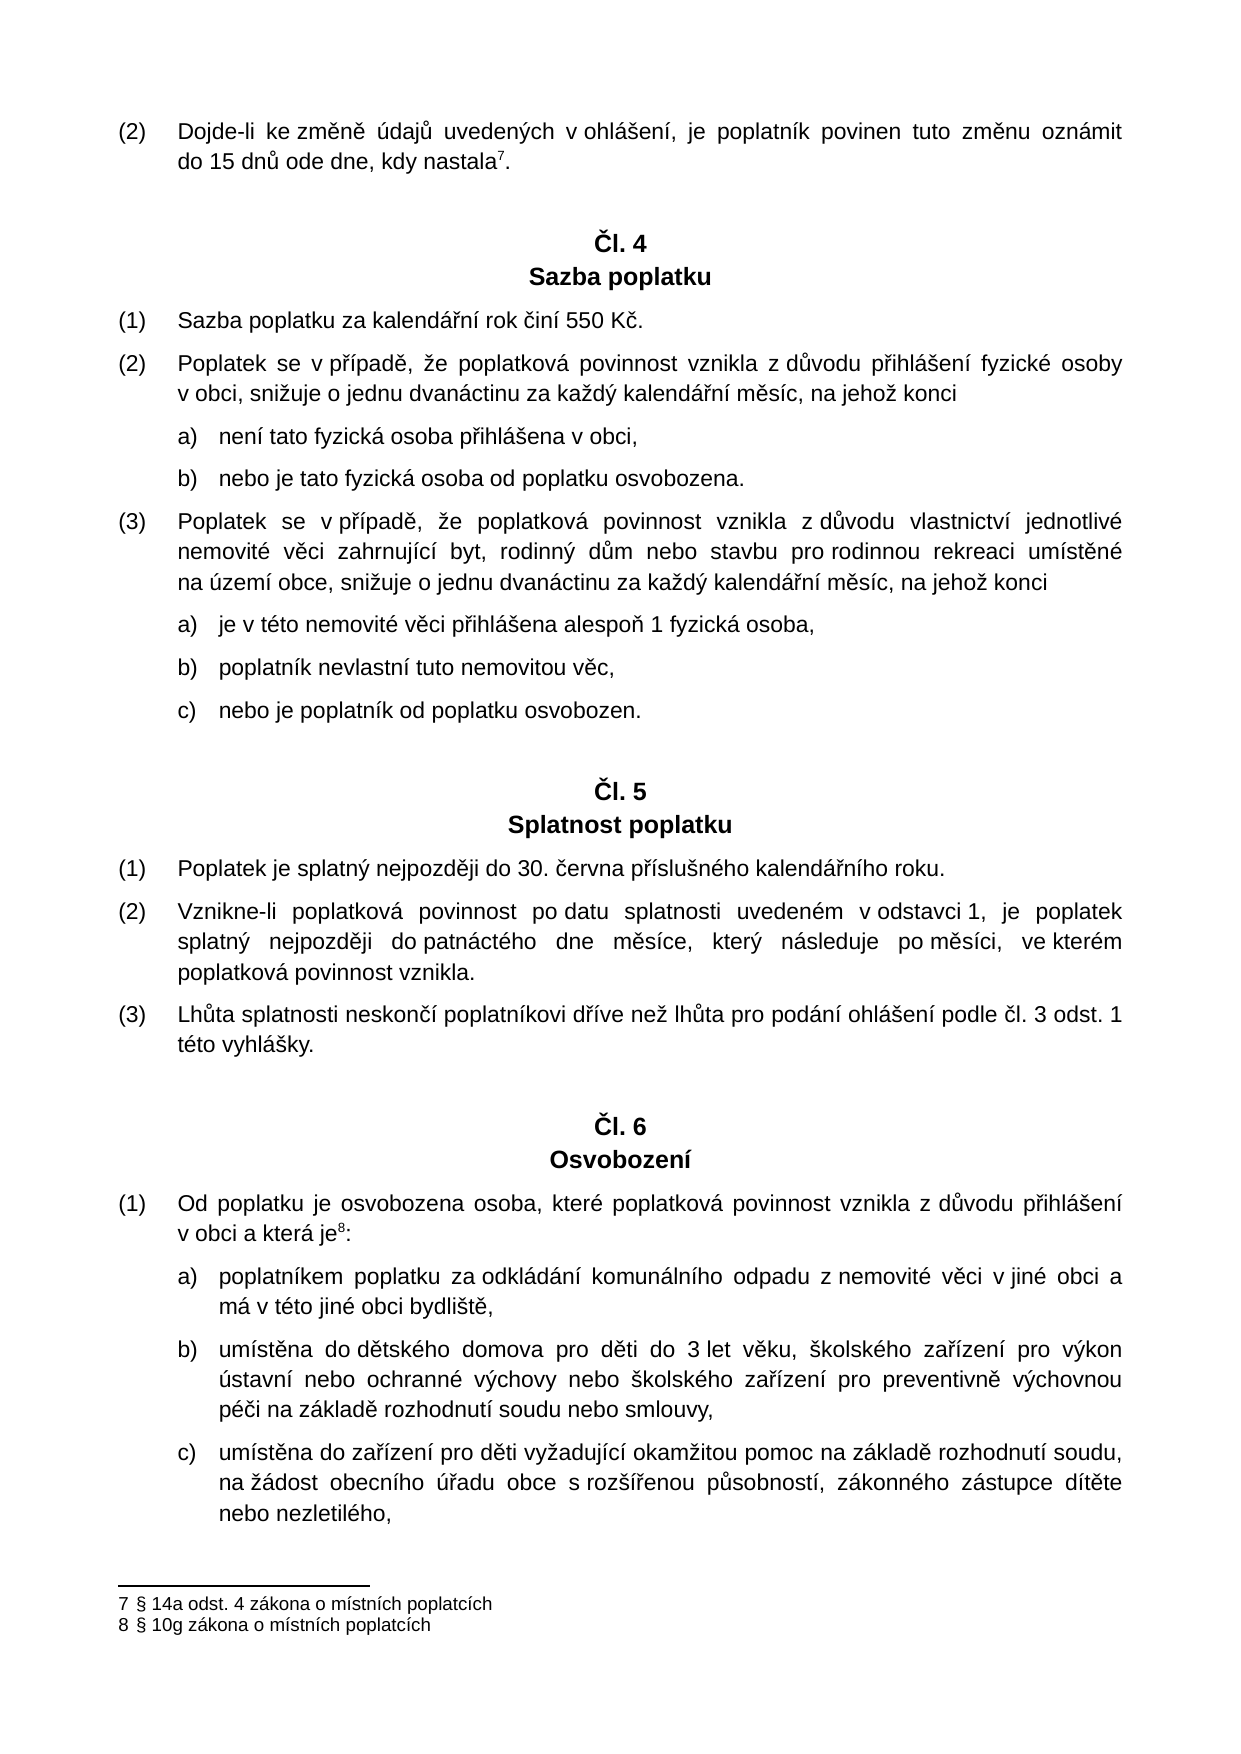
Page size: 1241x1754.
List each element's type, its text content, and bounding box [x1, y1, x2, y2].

list § 10g zákona o místních poplatcích [118, 1614, 1122, 1635]
list poplatník nevlastní tuto nemovitou věc, [177, 654, 1122, 680]
list § 14a odst. 4 zákona o místních poplatcích [118, 1592, 1122, 1614]
subtitle Čl. 5 Splatnost poplatku [118, 777, 1122, 839]
subtitle Čl. 6 Osvobození [118, 1112, 1122, 1173]
list umístěna do dětského domova pro děti do 3 let věku, školského zařízení pro výkon ústavní nebo ochranné výchovy nebo školského zařízení pro preventivně výchovnou péči na základě rozhodnutí soudu nebo smlouvy, [177, 1336, 1122, 1423]
list Vznikne-li poplatková povinnost po datu splatnosti uvedeném v odstavci 1, je poplatek splatný nejpozději do patnáctého dne měsíce, který následuje po měsíci, ve kterém poplatková povinnost vznikla. [118, 898, 1122, 985]
subtitle Čl. 4 Sazba poplatku [118, 228, 1122, 290]
list Poplatek se v případě, že poplatková povinnost vznikla z důvodu vlastnictví jednotlivé nemovité věci zahrnující byt, rodinný dům nebo stavbu pro rodinnou rekreaci umístěné na území obce, snižuje o jednu dvanáctinu za každý kalendářní měsíc, na jehož konci [118, 508, 1122, 595]
list Lhůta splatnosti neskončí poplatníkovi dříve než lhůta pro podání ohlášení podle čl. 3 odst. 1 této vyhlášky. [118, 1001, 1122, 1058]
list umístěna do zařízení pro děti vyžadující okamžitou pomoc na základě rozhodnutí soudu, na žádost obecního úřadu obce s rozšířenou působností, zákonného zástupce dítěte nebo nezletilého, [177, 1439, 1122, 1526]
list je v této nemovité věci přihlášena alespoň 1 fyzická osoba, [177, 611, 1122, 638]
list Dojde-li ke změně údajů uvedených v ohlášení, je poplatník povinen tuto změnu oznámit do 15 dnů ode dne, kdy nastala. [118, 118, 1122, 175]
list nebo je poplatník od poplatku osvobozen. [177, 697, 1122, 723]
list nebo je tato fyzická osoba od poplatku osvobozena. [177, 465, 1122, 492]
list Poplatek je splatný nejpozději do 30. června příslušného kalendářního roku. [118, 855, 1122, 882]
list Od poplatku je osvobozena osoba, které poplatková povinnost vznikla z důvodu přihlášení v obci a která je: [118, 1190, 1122, 1247]
list Sazba poplatku za kalendářní rok činí 550 Kč. [118, 307, 1122, 333]
list poplatníkem poplatku za odkládání komunálního odpadu z nemovité věci v jiné obci a má v této jiné obci bydliště, [177, 1263, 1122, 1320]
list Poplatek se v případě, že poplatková povinnost vznikla z důvodu přihlášení fyzické osoby v obci, snižuje o jednu dvanáctinu za každý kalendářní měsíc, na jehož konci [118, 350, 1122, 406]
list není tato fyzická osoba přihlášena v obci, [177, 423, 1122, 449]
